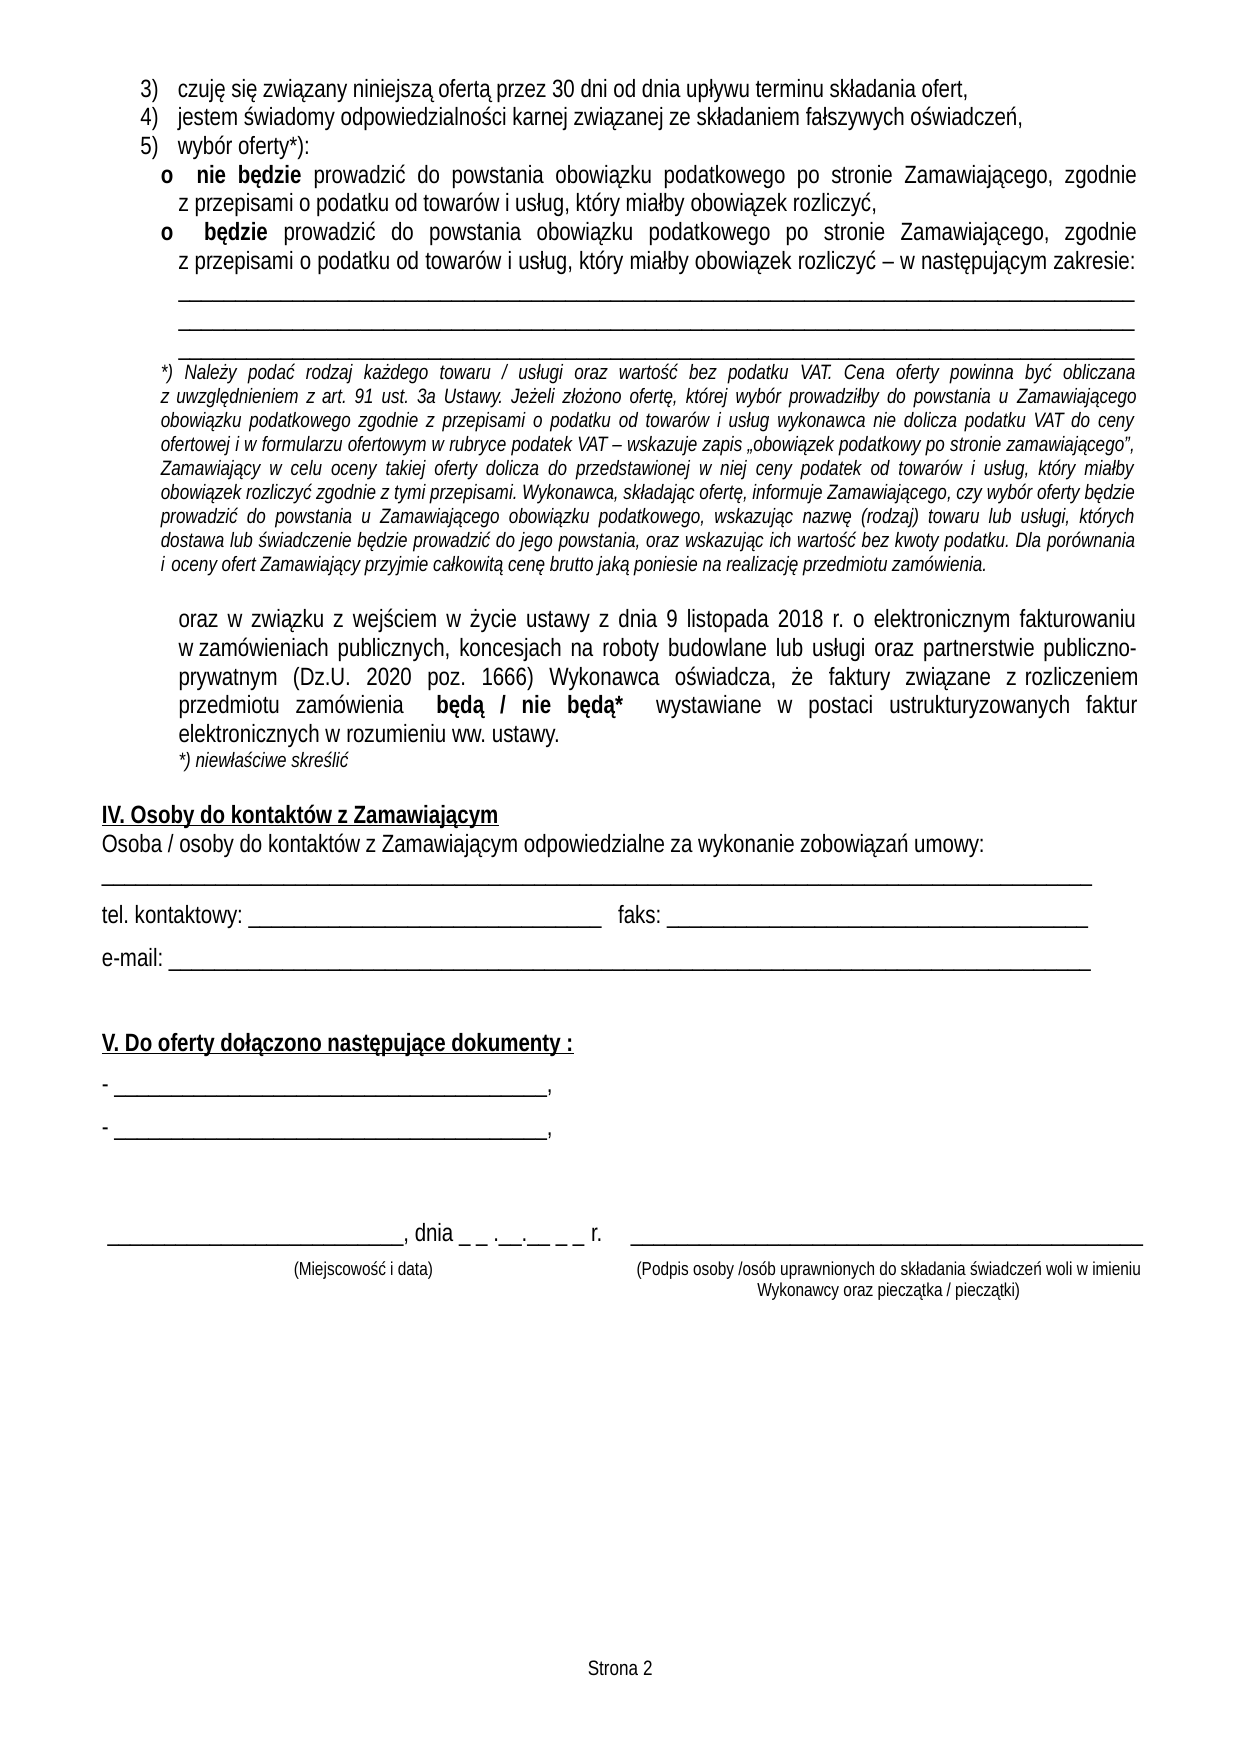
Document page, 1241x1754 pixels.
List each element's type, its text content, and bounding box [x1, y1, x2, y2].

text _______________________________________________________________________________________ [102, 858, 1138, 886]
list wybór oferty*): [140, 131, 1138, 160]
text *) niewłaściwe skreślić [178, 748, 1138, 772]
text oraz w związku z wejściem w życie ustawy z dnia 9 listopada 2018 r. o elektronicznym fakturowaniu w zamówieniach publicznych, koncesjach na roboty budowlane lub usługi oraz partnerstwie publiczno-prywatnym (Dz.U. 2020 poz. 1666) Wykonawca oświadcza, że faktury związane z rozliczeniem przedmiotu zamówienia będą / nie będą* wystawiane w postaci ustrukturyzowanych faktur elektronicznych w rozumieniu ww. ustawy. [178, 604, 1138, 748]
list V. Do oferty dołączono następujące dokumenty : [102, 1027, 1138, 1056]
text o będzie prowadzić do powstania obowiązku podatkowego po stronie Zamawiającego, zgodnie z przepisami o podatku od towarów i usług, który miałby obowiązek rozliczyć – w następującym zakresie: ____________________________________________________________________________________________________________________________________________________________________________________________________________________________________________________________ [161, 217, 1138, 360]
table_cell (Miejscowość i data) [102, 1252, 625, 1306]
text tel. kontaktowy: _______________________________ faks: _____________________________________ [102, 901, 1138, 929]
table_cell (Podpis osoby /osób uprawnionych do składania świadczeń woli w imieniu Wykonawcy oraz pieczątka / pieczątki) [625, 1252, 1152, 1306]
text e-mail: _________________________________________________________________________________ [102, 943, 1240, 972]
table_header _____________________________________________ [625, 1212, 1152, 1252]
text *) Należy podać rodzaj każdego towaru / usługi oraz wartość bez podatku VAT. Cena oferty powinna być obliczana z uwzględnieniem z art. 91 ust. 3a Ustawy. Jeżeli złożono ofertę, której wybór prowadziłby do powstania u Zamawiającego obowiązku podatkowego zgodnie z przepisami o podatku od towarów i usług wykonawca nie dolicza podatku VAT do ceny ofertowej i w formularzu ofertowym w rubryce podatek VAT – wskazuje zapis „obowiązek podatkowy po stronie zamawiającego”, Zamawiający w celu oceny takiej oferty dolicza do przedstawionej w niej ceny podatek od towarów i usług, który miałby obowiązek rozliczyć zgodnie z tymi przepisami. Wykonawca, składając ofertę, informuje Zamawiającego, czy wybór oferty będzie prowadzić do powstania u Zamawiającego obowiązku podatkowego, wskazując nazwę (rodzaj) towaru lub usługi, których dostawa lub świadczenie będzie prowadzić do jego powstania, oraz wskazując ich wartość bez kwoty podatku. Dla porównania i oceny ofert Zamawiający przyjmie całkowitą cenę brutto jaką poniesie na realizację przedmiotu zamówienia. [161, 360, 1138, 576]
text - ______________________________________, [102, 1112, 1138, 1140]
table_header __________________________, dnia _ _ .__.__ _ _ r. [102, 1212, 625, 1252]
text - ______________________________________, [102, 1069, 1138, 1097]
text IV. Osoby do kontaktów z Zamawiającym [102, 800, 1138, 829]
text o nie będzie prowadzić do powstania obowiązku podatkowego po stronie Zamawiającego, zgodnie z przepisami o podatku od towarów i usług, który miałby obowiązek rozliczyć, [161, 160, 1138, 217]
text Osoba / osoby do kontaktów z Zamawiającym odpowiedzialne za wykonanie zobowiązań umowy: [102, 829, 1138, 858]
list czuję się związany niniejszą ofertą przez 30 dni od dnia upływu terminu składania ofert, [140, 74, 1138, 102]
list jestem świadomy odpowiedzialności karnej związanej ze składaniem fałszywych oświadczeń, [140, 102, 1138, 131]
